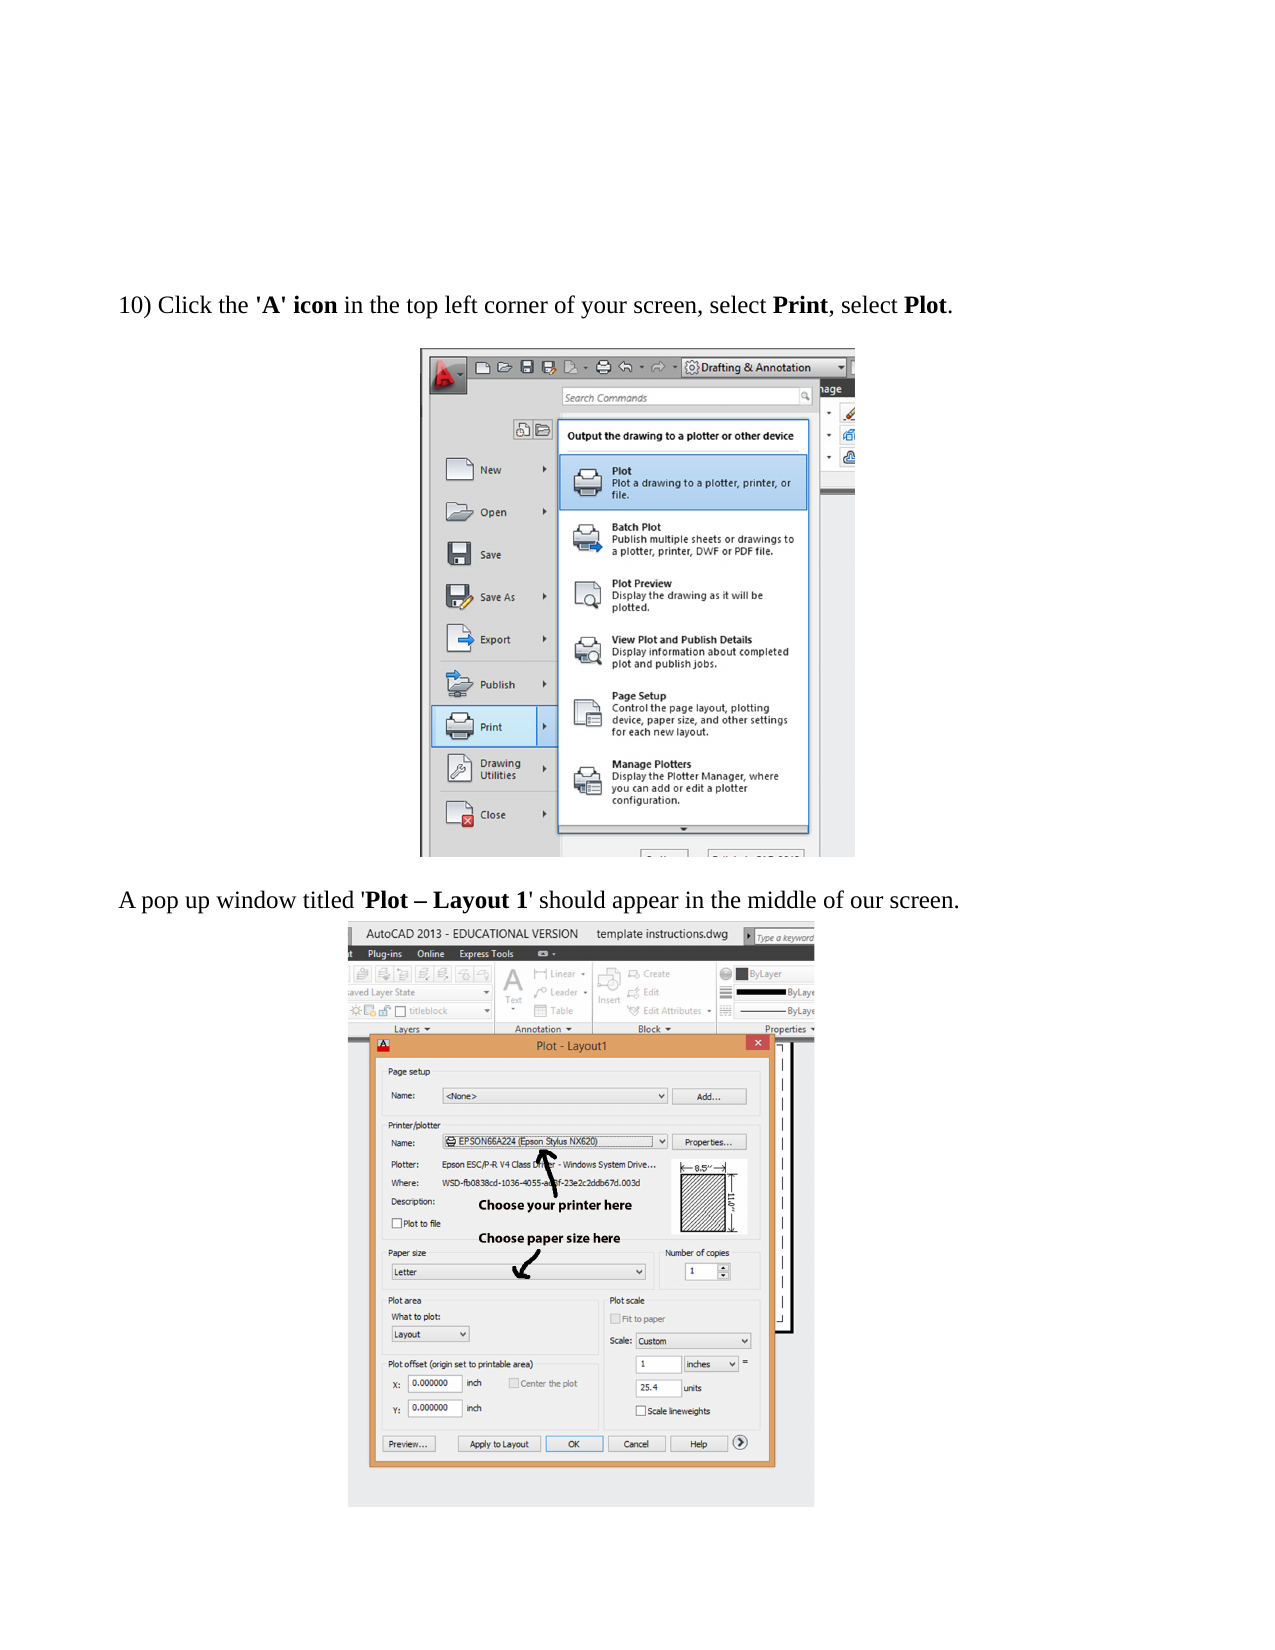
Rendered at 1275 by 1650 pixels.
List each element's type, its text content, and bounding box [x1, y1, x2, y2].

picture [420, 348, 855, 857]
text A pop up window titled 'Plot – Layout 1' should appear in the middle of our screen. [118, 886, 1157, 914]
picture [347, 921, 815, 1507]
text 10) Click the 'A' icon in the top left corner of your screen, select Print, select Plot. [118, 291, 1157, 319]
